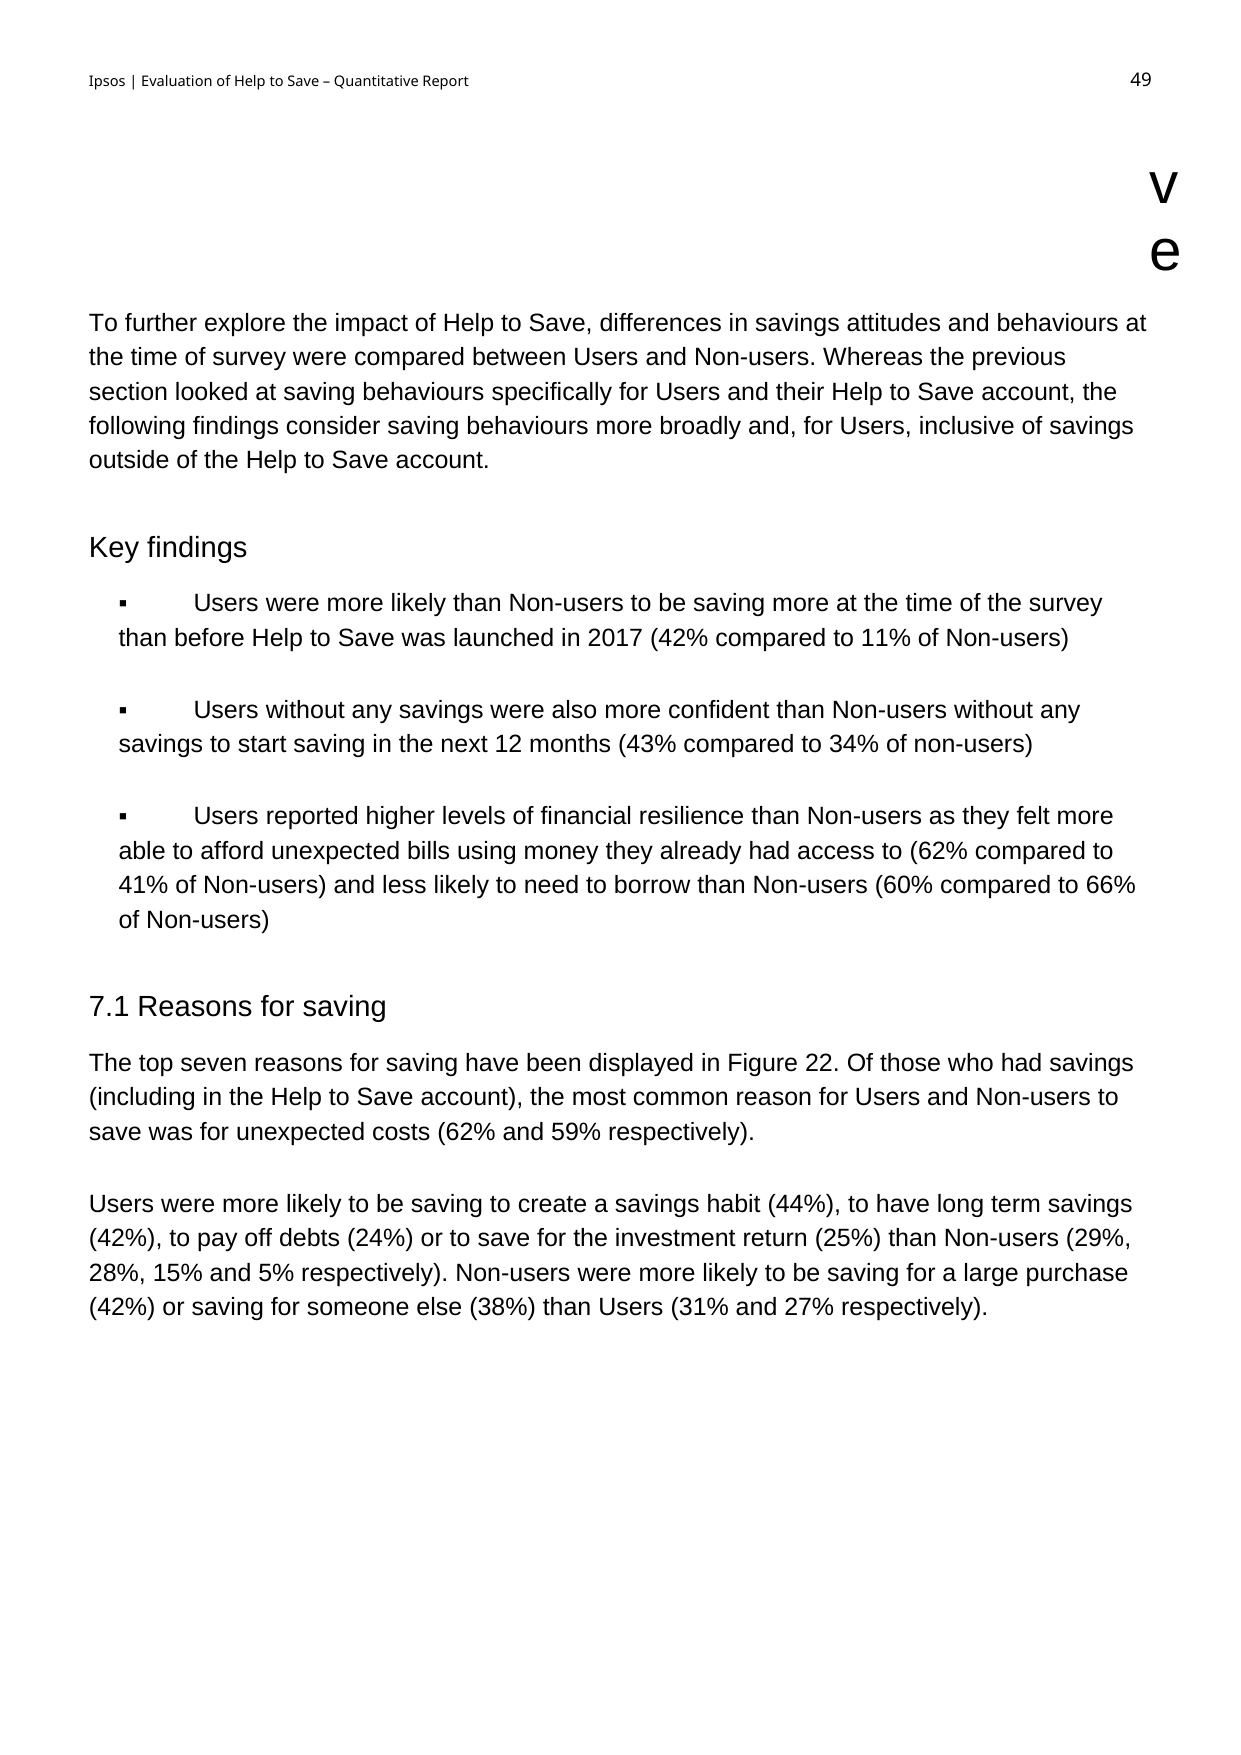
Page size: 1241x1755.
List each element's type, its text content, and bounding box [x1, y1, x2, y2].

list Users reported higher levels of financial resilience than Non-users as they felt more able to afford unexpected bills using money they already had access to (62% compared to 41% of Non-users) and less likely to need to borrow than Non-users (60% compared to 66% of Non-users) [118, 801, 1152, 933]
list Users were more likely to be saving to create a savings habit (44%), to have long term savings (42%), to pay off debts (24%) or to save for the investment return (25%) than Non-users (29%, 28%, 15% and 5% respectively). Non-users were more likely to be saving for a large purchase (42%) or saving for someone else (38%) than Users (31% and 27% respectively). [89, 1189, 1152, 1321]
subtitle 7.1 Reasons for saving [89, 989, 1152, 1023]
list Users without any savings were also more confident than Non-users without any savings to start saving in the next 12 months (43% compared to 34% of non-users) [118, 695, 1152, 758]
list The top seven reasons for saving have been displayed in Figure 22. Of those who had savings (including in the Help to Save account), the most common reason for Users and Non-users to save was for unexpected costs (62% and 59% respectively). [89, 1048, 1152, 1146]
list To further explore the impact of Help to Save, differences in savings attitudes and behaviours at the time of survey were compared between Users and Non-users. Whereas the previous section looked at saving behaviours specifically for Users and their Help to Save account, the following findings consider saving behaviours more broadly and, for Users, inclusive of savings outside of the Help to Save account. [89, 307, 1152, 474]
subtitle Key findings [89, 530, 1152, 563]
list Users were more likely than Non-users to be saving more at the time of the survey than before Help to Save was launched in 2017 (42% compared to 11% of Non-users) [118, 588, 1152, 652]
